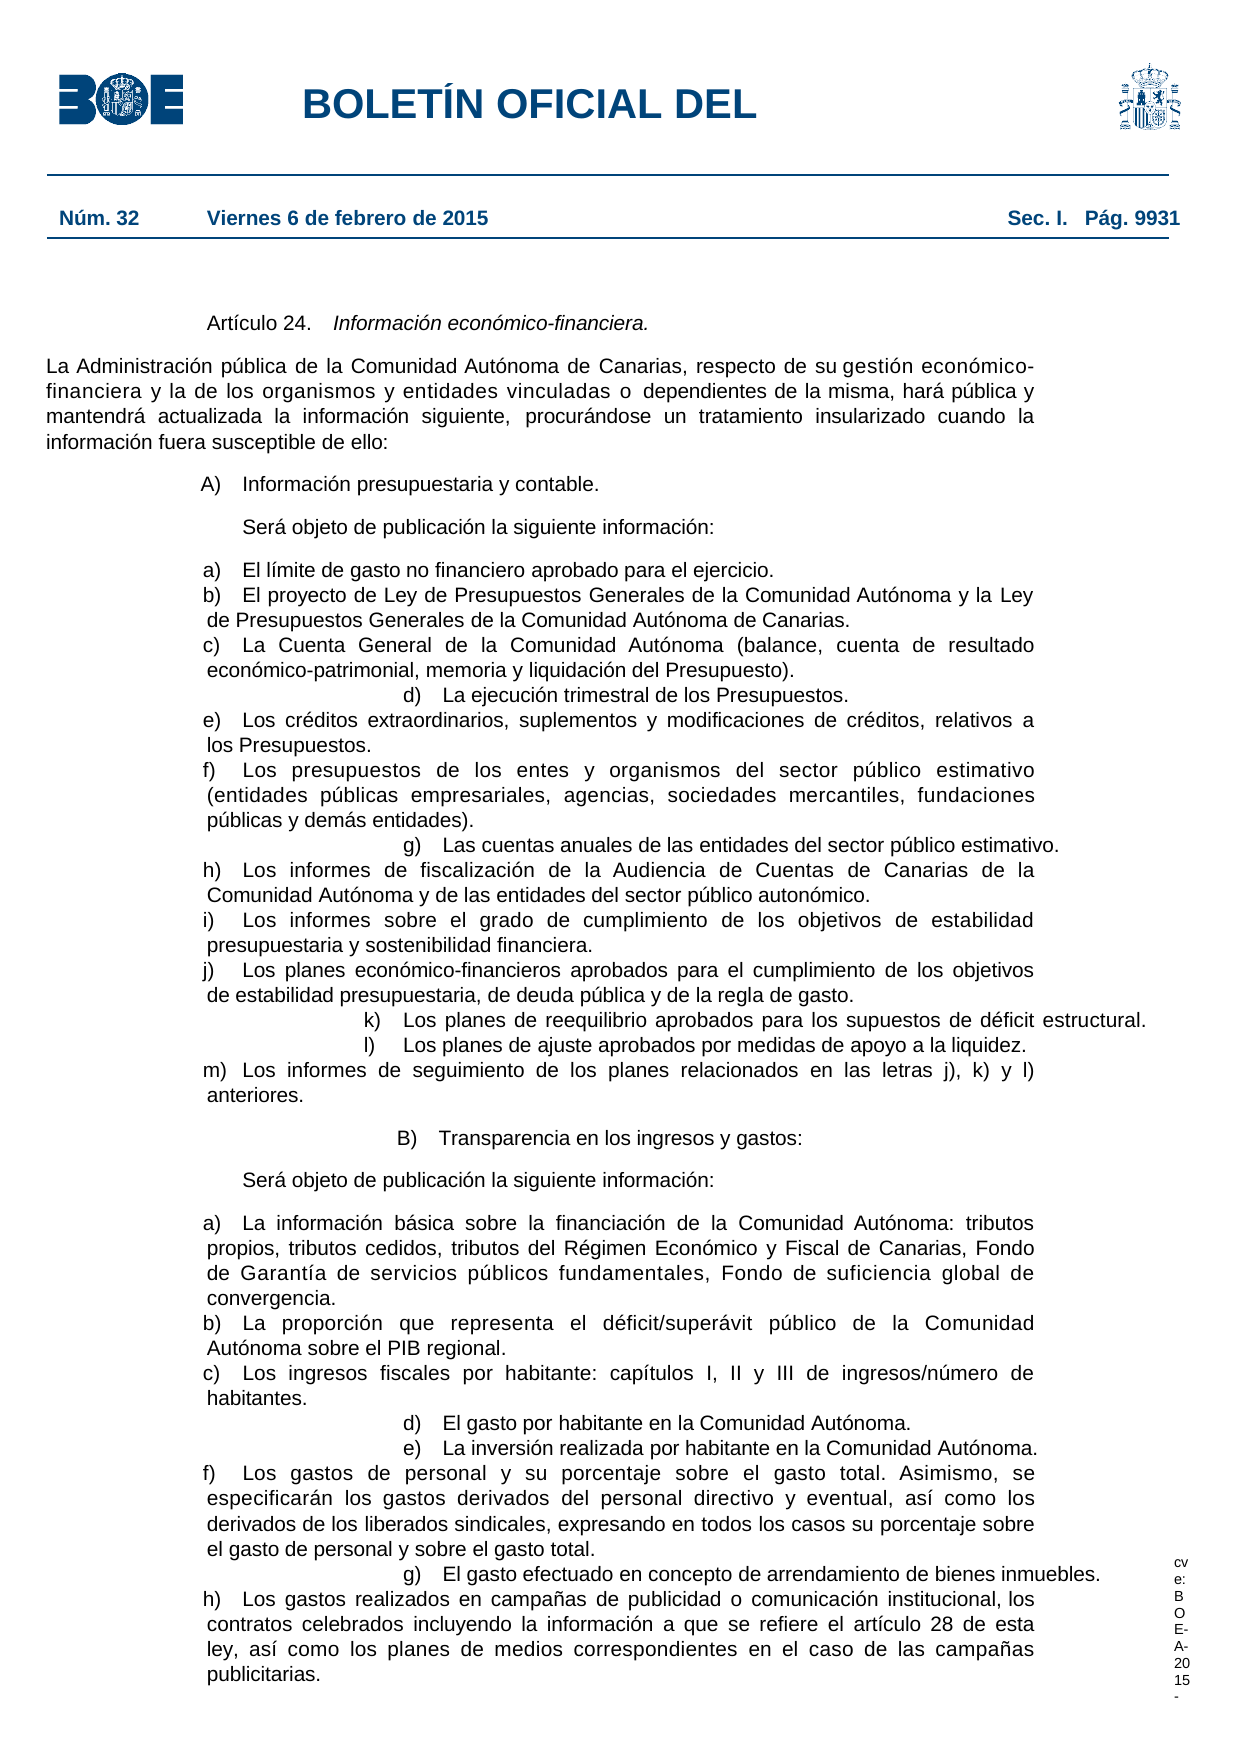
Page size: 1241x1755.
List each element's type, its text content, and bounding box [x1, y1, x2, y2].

list El proyecto de Ley de Presupuestos Generales de la Comunidad Autónoma y la Ley de Presupuestos Generales de la Comunidad Autónoma de Canarias. [167, 583, 1034, 632]
list Los planes económico-financieros aprobados para el cumplimiento de los objetivos de estabilidad presupuestaria, de deuda pública y de la regla de gasto. [167, 958, 1034, 1007]
list El límite de gasto no financiero aprobado para el ejercicio. [167, 558, 1195, 582]
subtitle Núm. 32 Viernes 6 de febrero de 2015 Sec. I. Pág. 9931 [59, 205, 1195, 229]
text Será objeto de publicación la siguiente información: [242, 1168, 1195, 1192]
list Los informes de seguimiento de los planes relacionados en las letras j), k) y l) anteriores. [167, 1058, 1034, 1107]
list Los informes de fiscalización de la Audiencia de Cuentas de Canarias de la Comunidad Autónoma y de las entidades del sector público autonómico. [167, 858, 1035, 907]
list El gasto por habitante en la Comunidad Autónoma. [403, 1411, 1195, 1435]
list La inversión realizada por habitante en la Comunidad Autónoma. [403, 1436, 1195, 1460]
list Información presupuestaria y contable. [200, 472, 1195, 496]
list Los planes de ajuste aprobados por medidas de apoyo a la liquidez. [363, 1033, 1195, 1057]
list La Cuenta General de la Comunidad Autónoma (balance, cuenta de resultado económico-patrimonial, memoria y liquidación del Presupuesto). [167, 633, 1034, 682]
list Los planes de reequilibrio aprobados para los supuestos de déficit estructural. [363, 1008, 1195, 1032]
list Los créditos extraordinarios, suplementos y modificaciones de créditos, relativos a los Presupuestos. [167, 708, 1034, 757]
list Los gastos de personal y su porcentaje sobre el gasto total. Asimismo, se especificarán los gastos derivados del personal directivo y eventual, así como los derivados de los liberados sindicales, expresando en todos los casos su porcentaje sobre el gasto de personal y sobre el gasto total. [167, 1461, 1035, 1560]
list La ejecución trimestral de los Presupuestos. [403, 683, 1195, 707]
text Artículo 24. Información económico-financiera. [207, 311, 1195, 335]
list Los ingresos fiscales por habitante: capítulos I, II y III de ingresos/número de habitantes. [167, 1361, 1034, 1410]
list Transparencia en los ingresos y gastos: [397, 1126, 1195, 1149]
list Las cuentas anuales de las entidades del sector público estimativo. [403, 833, 1195, 857]
list La proporción que representa el déficit/superávit público de la Comunidad Autónoma sobre el PIB regional. [167, 1311, 1034, 1360]
list Los presupuestos de los entes y organismos del sector público estimativo (entidades públicas empresariales, agencias, sociedades mercantiles, fundaciones públicas y demás entidades). [167, 758, 1035, 832]
text Será objeto de publicación la siguiente información: [242, 515, 1195, 539]
text La Administración pública de la Comunidad Autónoma de Canarias, respecto de su gestión económico-financiera y la de los organismos y entidades vinculadas o dependientes de la misma, hará pública y mantendrá actualizada la información siguiente, procurándose un tratamiento insularizado cuando la información fuera susceptible de ello: [46, 354, 1034, 453]
list cve: BOE-A-2015-1114 [1174, 1554, 1191, 1706]
list Los informes sobre el grado de cumplimiento de los objetivos de estabilidad presupuestaria y sostenibilidad financiera. [167, 908, 1034, 957]
list Los gastos realizados en campañas de publicidad o comunicación institucional, los contratos celebrados incluyendo la información a que se refiere el artículo 28 de esta ley, así como los planes de medios correspondientes en el caso de las campañas publicitarias. [167, 1586, 1035, 1686]
list La información básica sobre la financiación de la Comunidad Autónoma: tributos propios, tributos cedidos, tributos del Régimen Económico y Fiscal de Canarias, Fondo de Garantía de servicios públicos fundamentales, Fondo de suficiencia global de convergencia. [167, 1211, 1035, 1310]
list El gasto efectuado en concepto de arrendamiento de bienes inmuebles. [403, 1561, 1172, 1585]
